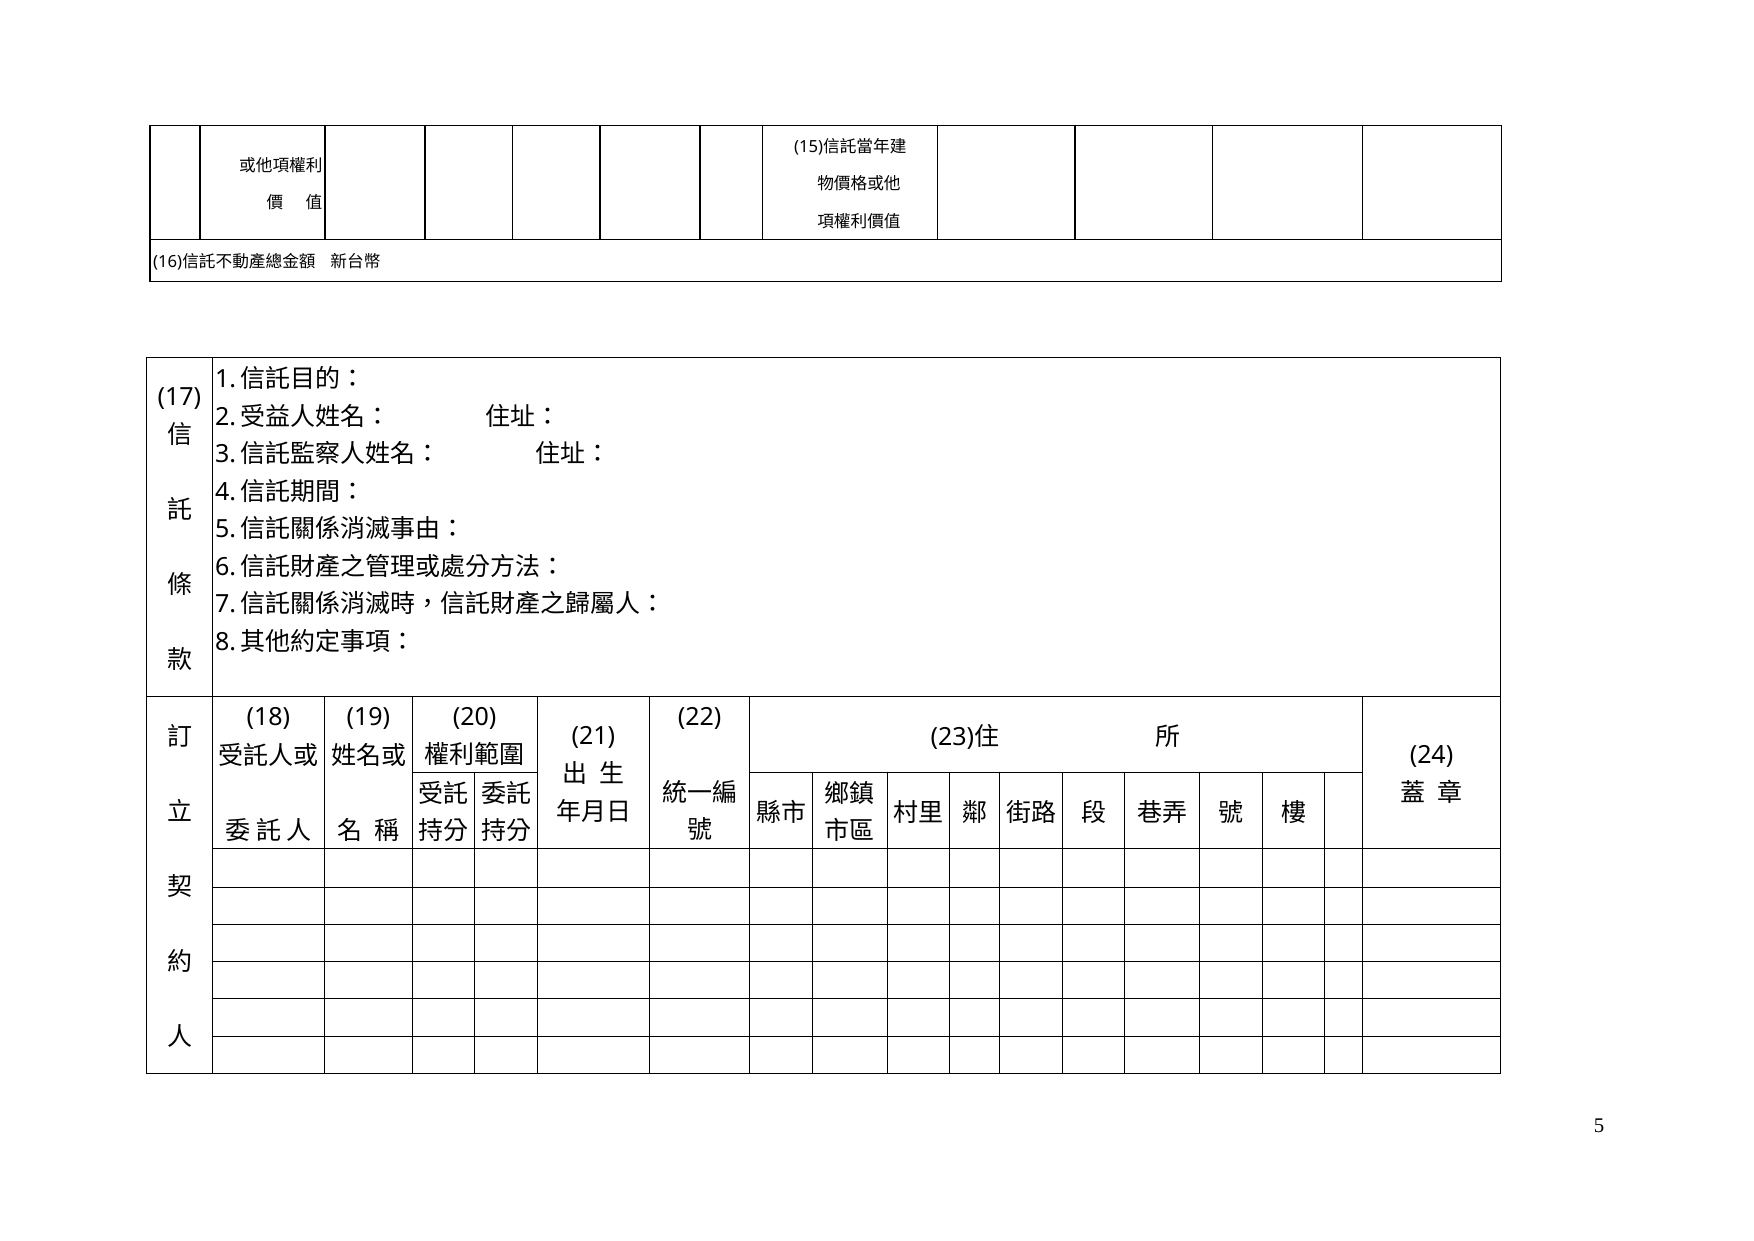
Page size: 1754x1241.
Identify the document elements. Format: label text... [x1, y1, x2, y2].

table_cell [1263, 1037, 1324, 1073]
table_cell 樓 [1263, 773, 1324, 848]
table_cell [1363, 925, 1500, 961]
table_cell [325, 999, 412, 1036]
table_cell [650, 999, 749, 1036]
table_cell (21) 出 生 年月日 [538, 697, 649, 848]
table_cell [326, 126, 424, 239]
table_cell [213, 1037, 324, 1073]
table_cell [1200, 849, 1262, 887]
table_cell [413, 962, 474, 998]
table_cell [475, 925, 537, 961]
table_cell 或他項權利 價 值 [201, 126, 324, 239]
table_cell [1363, 1037, 1500, 1073]
table_cell (18) 受託人或 委 託 人 [213, 697, 324, 848]
table_cell [1063, 999, 1124, 1036]
table_cell [1325, 773, 1362, 848]
table_cell 村里 [888, 773, 949, 848]
table_cell [413, 849, 474, 887]
table_cell [1263, 962, 1324, 998]
table_cell [538, 849, 649, 887]
table_cell [950, 962, 999, 998]
table_cell [650, 849, 749, 887]
table_cell [325, 1037, 412, 1073]
table_cell [1000, 888, 1062, 924]
table_cell [1125, 888, 1199, 924]
table_cell [1325, 849, 1362, 887]
table_cell [1325, 999, 1362, 1036]
table_cell [750, 888, 812, 924]
table_cell [950, 888, 999, 924]
table_cell [1363, 962, 1500, 998]
table_cell 號 [1200, 773, 1262, 848]
table_cell [950, 849, 999, 887]
table_cell [325, 962, 412, 998]
table_cell [1325, 925, 1362, 961]
table_cell 縣市 [750, 773, 812, 848]
table_cell [888, 962, 949, 998]
table_cell [475, 999, 537, 1036]
table_cell [701, 126, 762, 239]
table_cell [813, 962, 887, 998]
table_cell [888, 1037, 949, 1073]
table_cell [1263, 925, 1324, 961]
table_cell 鄉鎮 市區 [813, 773, 887, 848]
table_cell [538, 999, 649, 1036]
table_cell [750, 999, 812, 1036]
table_cell [650, 925, 749, 961]
table_cell [1325, 1037, 1362, 1073]
table_cell [1063, 962, 1124, 998]
table_cell [1325, 888, 1362, 924]
table_cell [1363, 126, 1501, 239]
table_cell [750, 962, 812, 998]
table_cell [1263, 999, 1324, 1036]
table_cell [475, 1037, 537, 1073]
table_cell [1200, 925, 1262, 961]
table_cell [213, 999, 324, 1036]
table_cell [1076, 126, 1212, 239]
table_cell [213, 888, 324, 924]
table_cell (22) 統一編號 [650, 697, 749, 848]
table_cell [1263, 888, 1324, 924]
table_cell [325, 888, 412, 924]
table_cell [213, 849, 324, 887]
table_cell [813, 999, 887, 1036]
table_cell [413, 925, 474, 961]
table_cell [950, 1037, 999, 1073]
table_cell [1000, 849, 1062, 887]
table_cell (23)住 所 [750, 697, 1362, 772]
table_cell [538, 888, 649, 924]
table_cell [1125, 849, 1199, 887]
table_cell [1263, 849, 1324, 887]
table_cell [1325, 962, 1362, 998]
table_cell [213, 925, 324, 961]
table_cell 鄰 [950, 773, 999, 848]
table_cell [475, 849, 537, 887]
table_cell [413, 1037, 474, 1073]
table_cell [1125, 925, 1199, 961]
table_cell 巷弄 [1125, 773, 1199, 848]
table_cell [1063, 925, 1124, 961]
table_cell [1200, 999, 1262, 1036]
table_cell [650, 888, 749, 924]
table_cell [325, 925, 412, 961]
table_cell [475, 888, 537, 924]
table_cell [538, 925, 649, 961]
table_cell [813, 925, 887, 961]
table_cell [601, 126, 699, 239]
table_cell [1200, 888, 1262, 924]
table_cell [1363, 999, 1500, 1036]
table_cell [813, 888, 887, 924]
table_cell 段 [1063, 773, 1124, 848]
table_cell [938, 126, 1074, 239]
table_cell [813, 1037, 887, 1073]
table_cell [750, 1037, 812, 1073]
table_cell [650, 962, 749, 998]
table_cell [1000, 925, 1062, 961]
table_cell [538, 1037, 649, 1073]
table_cell 訂 立 契 約 人 [147, 697, 212, 1073]
table_cell [1000, 962, 1062, 998]
table_header 信託目的： 受益人姓名： 住址： 信託監察人姓名： 住址： 信託期間： 信託關係消滅事由： 信託財產之管理或處分方法： 信託關係消滅時，信託財產之歸屬人： 其他約定事項： [213, 358, 1500, 696]
table_cell [888, 849, 949, 887]
table_cell [426, 126, 512, 239]
table_cell (19) 姓名或 名 稱 [325, 697, 412, 848]
table_cell [813, 849, 887, 887]
table_cell [1125, 1037, 1199, 1073]
table_cell [513, 126, 599, 239]
table_cell [750, 849, 812, 887]
table_cell [1363, 888, 1500, 924]
table_cell 委託持分 [475, 773, 537, 848]
table_cell [325, 849, 412, 887]
table_cell (20) 權利範圍 [413, 697, 537, 772]
table_cell [1063, 1037, 1124, 1073]
table_cell [750, 925, 812, 961]
table_cell [1063, 888, 1124, 924]
table_cell [950, 999, 999, 1036]
table_cell (24) 蓋 章 [1363, 697, 1500, 848]
table_cell [888, 888, 949, 924]
table_cell [888, 999, 949, 1036]
table_header (17) 信 託 條 款 [147, 358, 212, 696]
table_cell [1213, 126, 1362, 239]
table_cell [213, 962, 324, 998]
table_cell [888, 925, 949, 961]
table_cell [1363, 849, 1500, 887]
table_cell (16)信託不動產總金額 新台幣 [151, 240, 1501, 281]
table_cell [1125, 999, 1199, 1036]
table_cell (15)信託當年建 物價格或他 項權利價值 [763, 126, 937, 239]
table_cell [650, 1037, 749, 1073]
table_cell [1200, 962, 1262, 998]
table_cell [1063, 849, 1124, 887]
table_cell [1000, 1037, 1062, 1073]
table_cell [1000, 999, 1062, 1036]
table_cell [1200, 1037, 1262, 1073]
table_cell [151, 126, 199, 239]
table_cell [538, 962, 649, 998]
table_cell [475, 962, 537, 998]
table_cell 受託持分 [413, 773, 474, 848]
table_cell [1125, 962, 1199, 998]
table_cell 街路 [1000, 773, 1062, 848]
table_cell [413, 888, 474, 924]
table_cell [950, 925, 999, 961]
table_cell [413, 999, 474, 1036]
